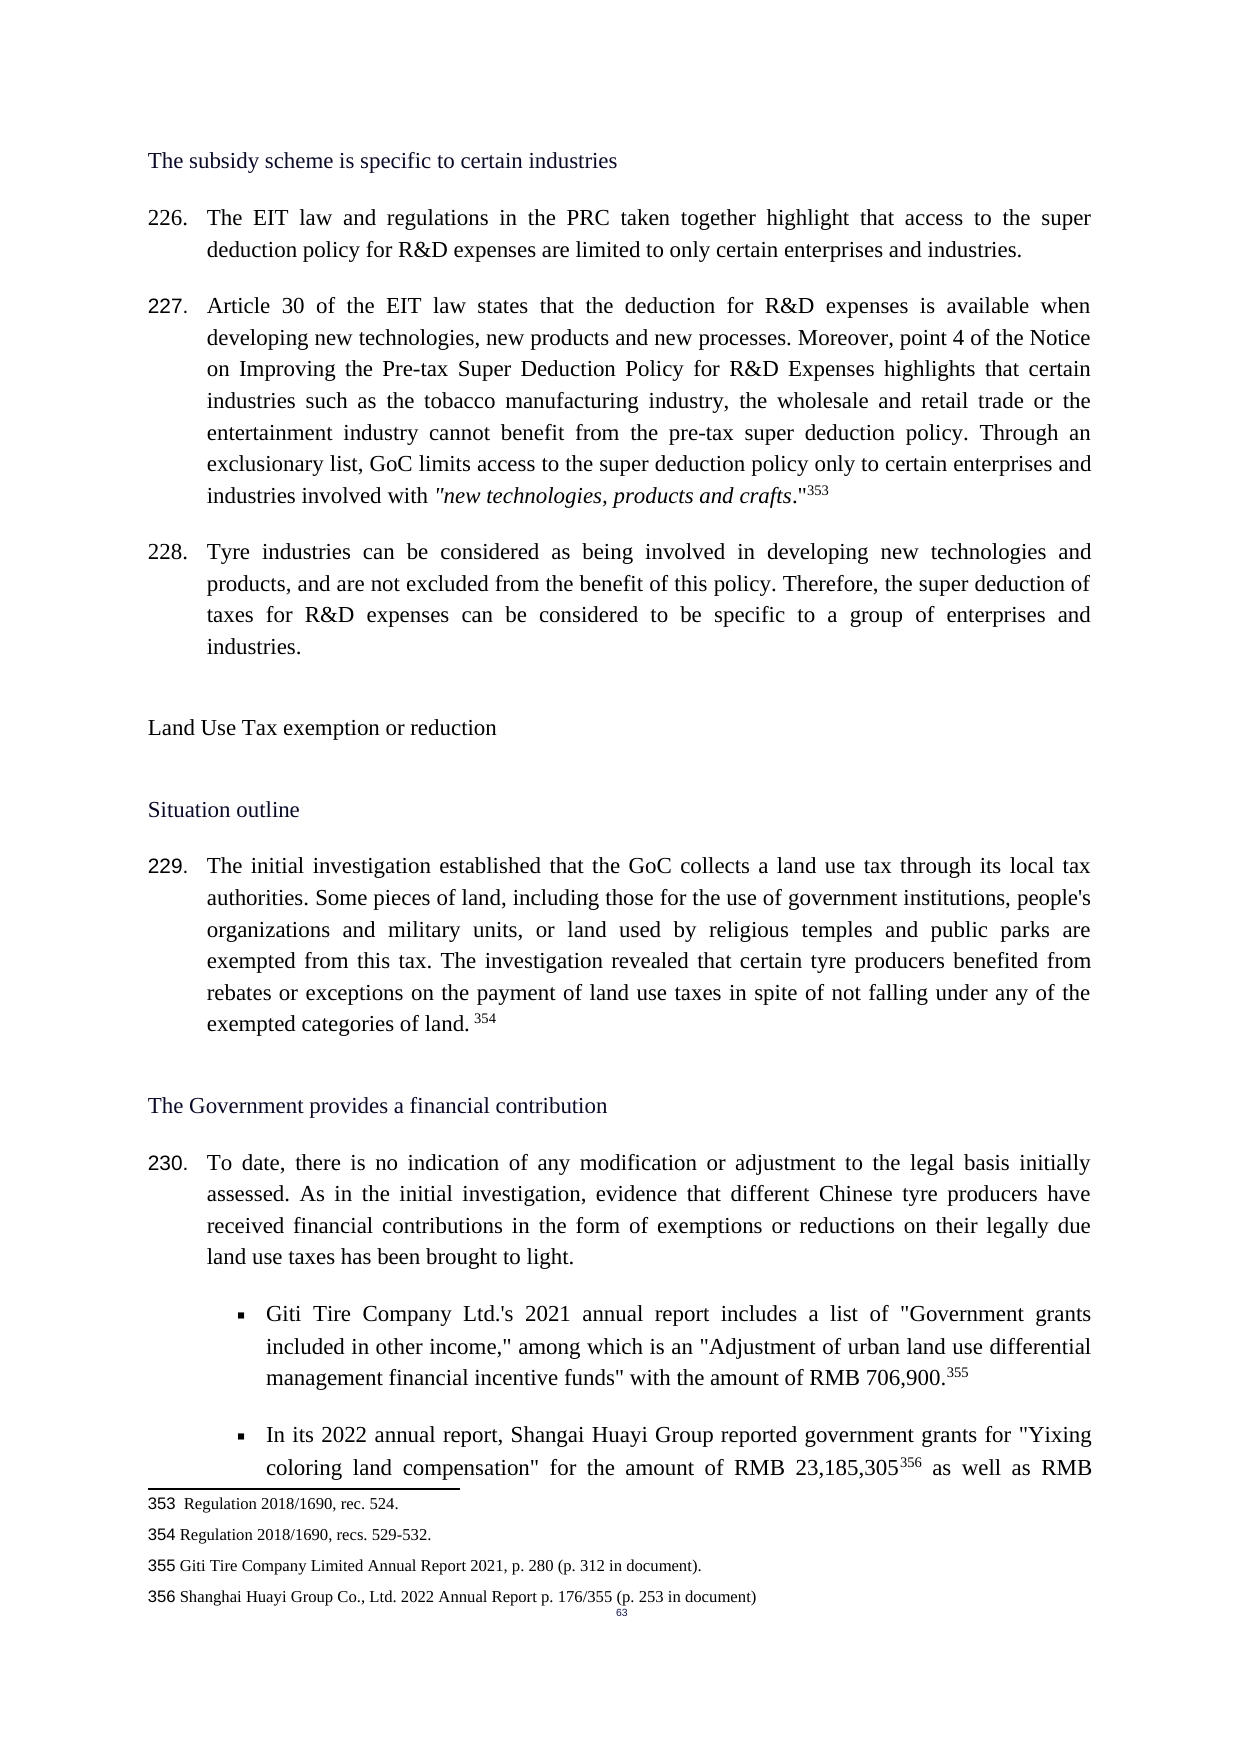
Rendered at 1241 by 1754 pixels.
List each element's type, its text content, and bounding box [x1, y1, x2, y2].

list In its 2022 annual report, Shangai Huayi Group reported government grants for "Yixing coloring land compensation" for the amount of RMB 23,185,305 as well as RMB 20,010 of land tax refunds. It also reported an "Anhui land rebate" of RMB 33,591,367,86, and "Chongqing Shuangqiao Township Government Land Rebate" of RMB 2,059,380,96. [236, 1421, 1093, 1480]
list The EIT law and regulations in the PRC taken together highlight that access to the super deduction policy for R&D expenses are limited to only certain enterprises and industries. [148, 204, 1093, 262]
list The initial investigation established that the GoC collects a land use tax through its local tax authorities. Some pieces of land, including those for the use of government institutions, people's organizations and military units, or land used by religious temples and public parks are exempted from this tax. The investigation revealed that certain tyre producers benefited from rebates or exceptions on the payment of land use taxes in spite of not falling under any of the exempted categories of land. [148, 853, 1093, 1037]
subtitle The subsidy scheme is specific to certain industries [148, 148, 1093, 174]
list Giti Tire Company Limited Annual Report 2021, p. 280 (p. 312 in document). [148, 1556, 1093, 1575]
list Giti Tire Company Ltd.'s 2021 annual report includes a list of "Government grants included in other income," among which is an "Adjustment of urban land use differential management financial incentive funds" with the amount of RMB 706,900. [236, 1300, 1093, 1391]
subtitle The Government provides a financial contribution [148, 1092, 1093, 1118]
list Tyre industries can be considered as being involved in developing new technologies and products, and are not excluded from the benefit of this policy. Therefore, the super deduction of taxes for R&D expenses can be considered to be specific to a group of enterprises and industries. [148, 538, 1093, 659]
list Regulation 2018/1690, rec. 524. [148, 1493, 1093, 1513]
list Shanghai Huayi Group Co., Ltd. 2022 Annual Report p. 176/355 (p. 253 in document) [148, 1587, 1093, 1606]
list To date, there is no indication of any modification or adjustment to the legal basis initially assessed. As in the initial investigation, evidence that different Chinese tyre producers have received financial contributions in the form of exemptions or reductions on their legally due land use taxes has been brought to light. [148, 1148, 1093, 1269]
list Article 30 of the EIT law states that the deduction for R&D expenses is available when developing new technologies, new products and new processes. Moreover, point 4 of the Notice on Improving the Pre-tax Super Deduction Policy for R&D Expenses highlights that certain industries such as the tobacco manufacturing industry, the wholesale and retail trade or the entertainment industry cannot benefit from the pre-tax super deduction policy. Through an exclusionary list, GoC limits access to the super deduction policy only to certain enterprises and industries involved with "new technologies, products and crafts." [148, 292, 1093, 508]
subtitle Land Use Tax exemption or reduction [148, 714, 1093, 741]
list Regulation 2018/1690, recs. 529-532. [148, 1525, 1093, 1544]
subtitle Situation outline [148, 796, 1093, 822]
